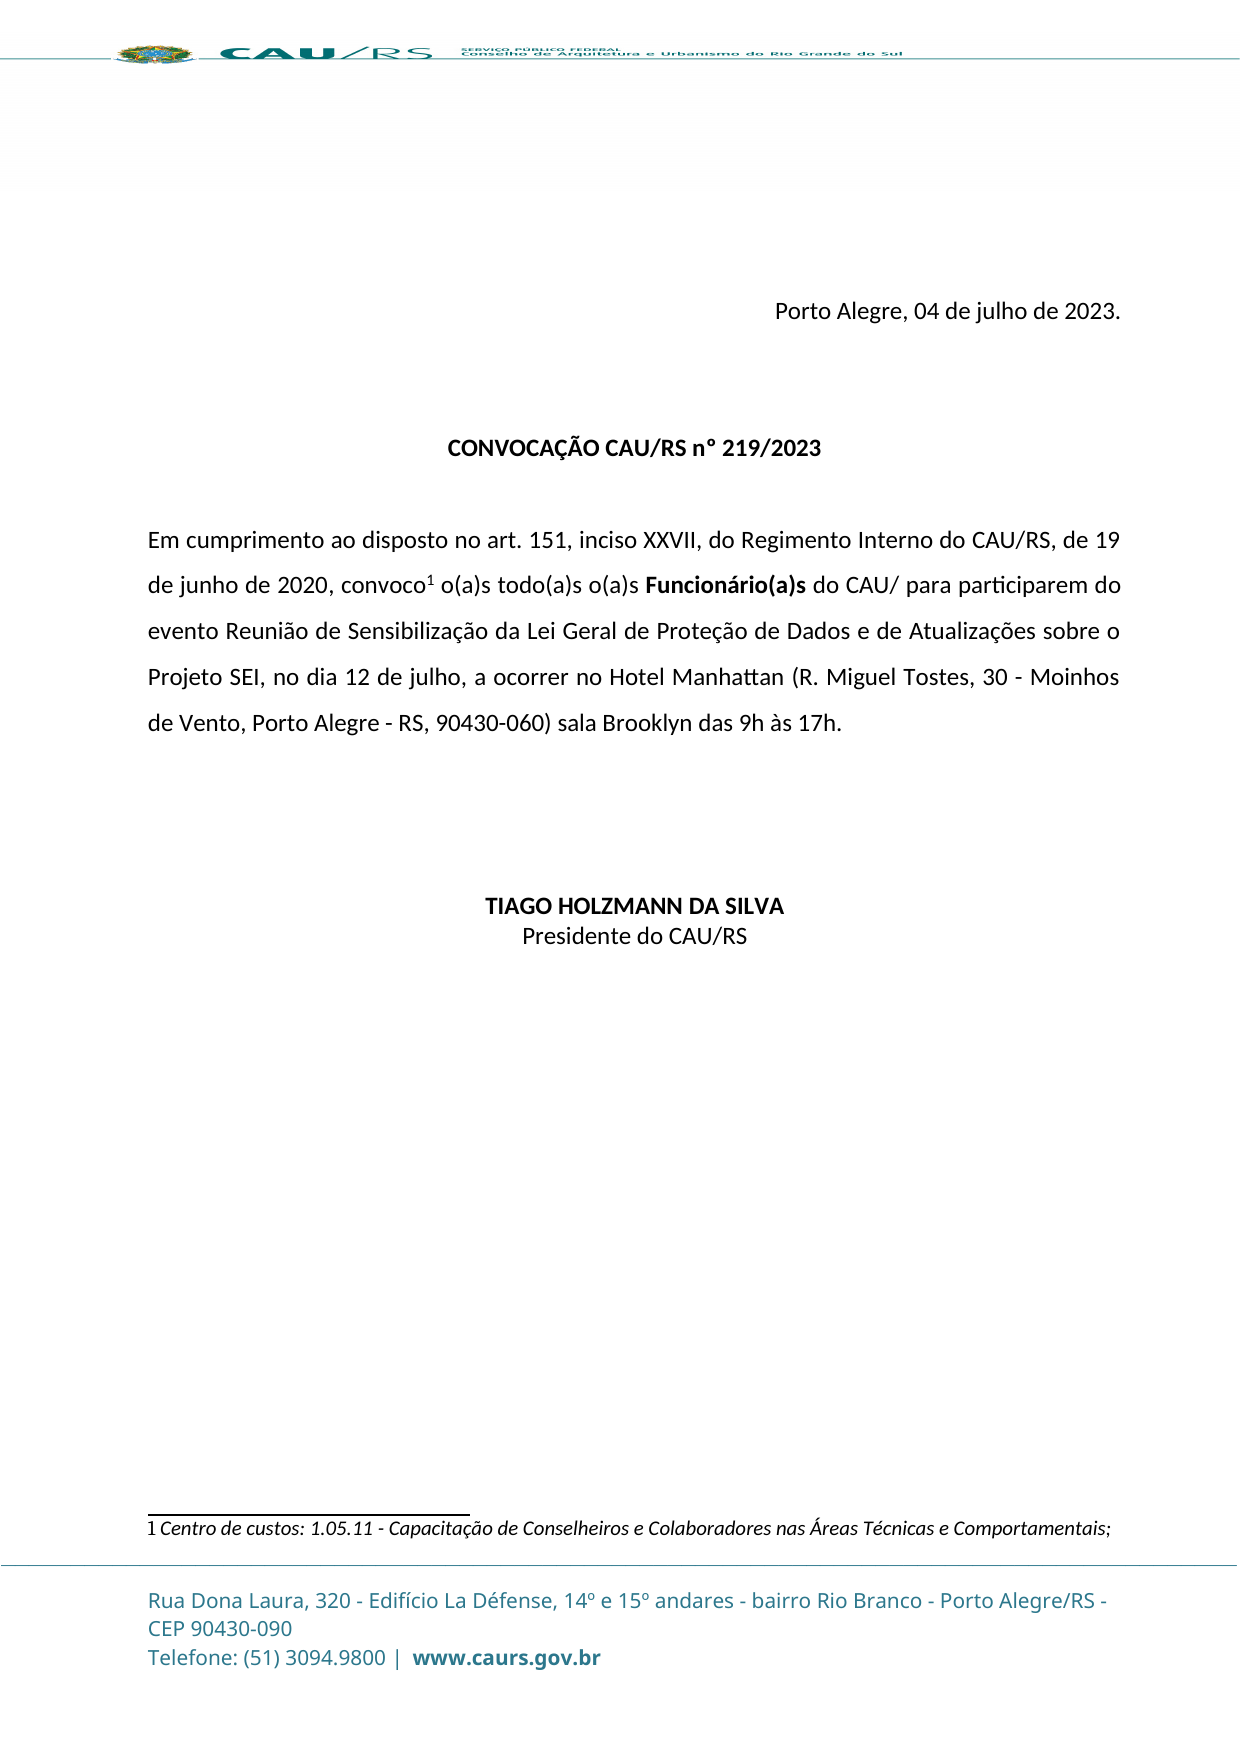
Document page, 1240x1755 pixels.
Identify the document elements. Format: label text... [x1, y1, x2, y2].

text Centro de custos: 1.05.11 - Capacitação de Conselheiros e Colaboradores nas Áreas Técnicas e Comportamentais; [148, 1515, 1121, 1540]
text Presidente do CAU/RS [148, 920, 1121, 951]
text Em cumprimento ao disposto no art. 151, inciso XXVII, do Regimento Interno do CAU/RS, de 19 de junho de 2020, convoco o(a)s todo(a)s o(a)s Funcionário(a)s do CAU/ para participarem do evento Reunião de Sensibilização da Lei Geral de Proteção de Dados e de Atualizações sobre o Projeto SEI, no dia 12 de julho, a ocorrer no Hotel Manhattan (R. Miguel Tostes, 30 - Moinhos de Vento, Porto Alegre - RS, 90430-060) sala Brooklyn das 9h às 17h. [148, 524, 1121, 737]
text TIAGO HOLZMANN DA SILVA [148, 890, 1121, 920]
text CONVOCAÇÃO CAU/RS nº 219/2023 [148, 432, 1121, 463]
text Porto Alegre, 04 de julho de 2023. [148, 295, 1121, 326]
